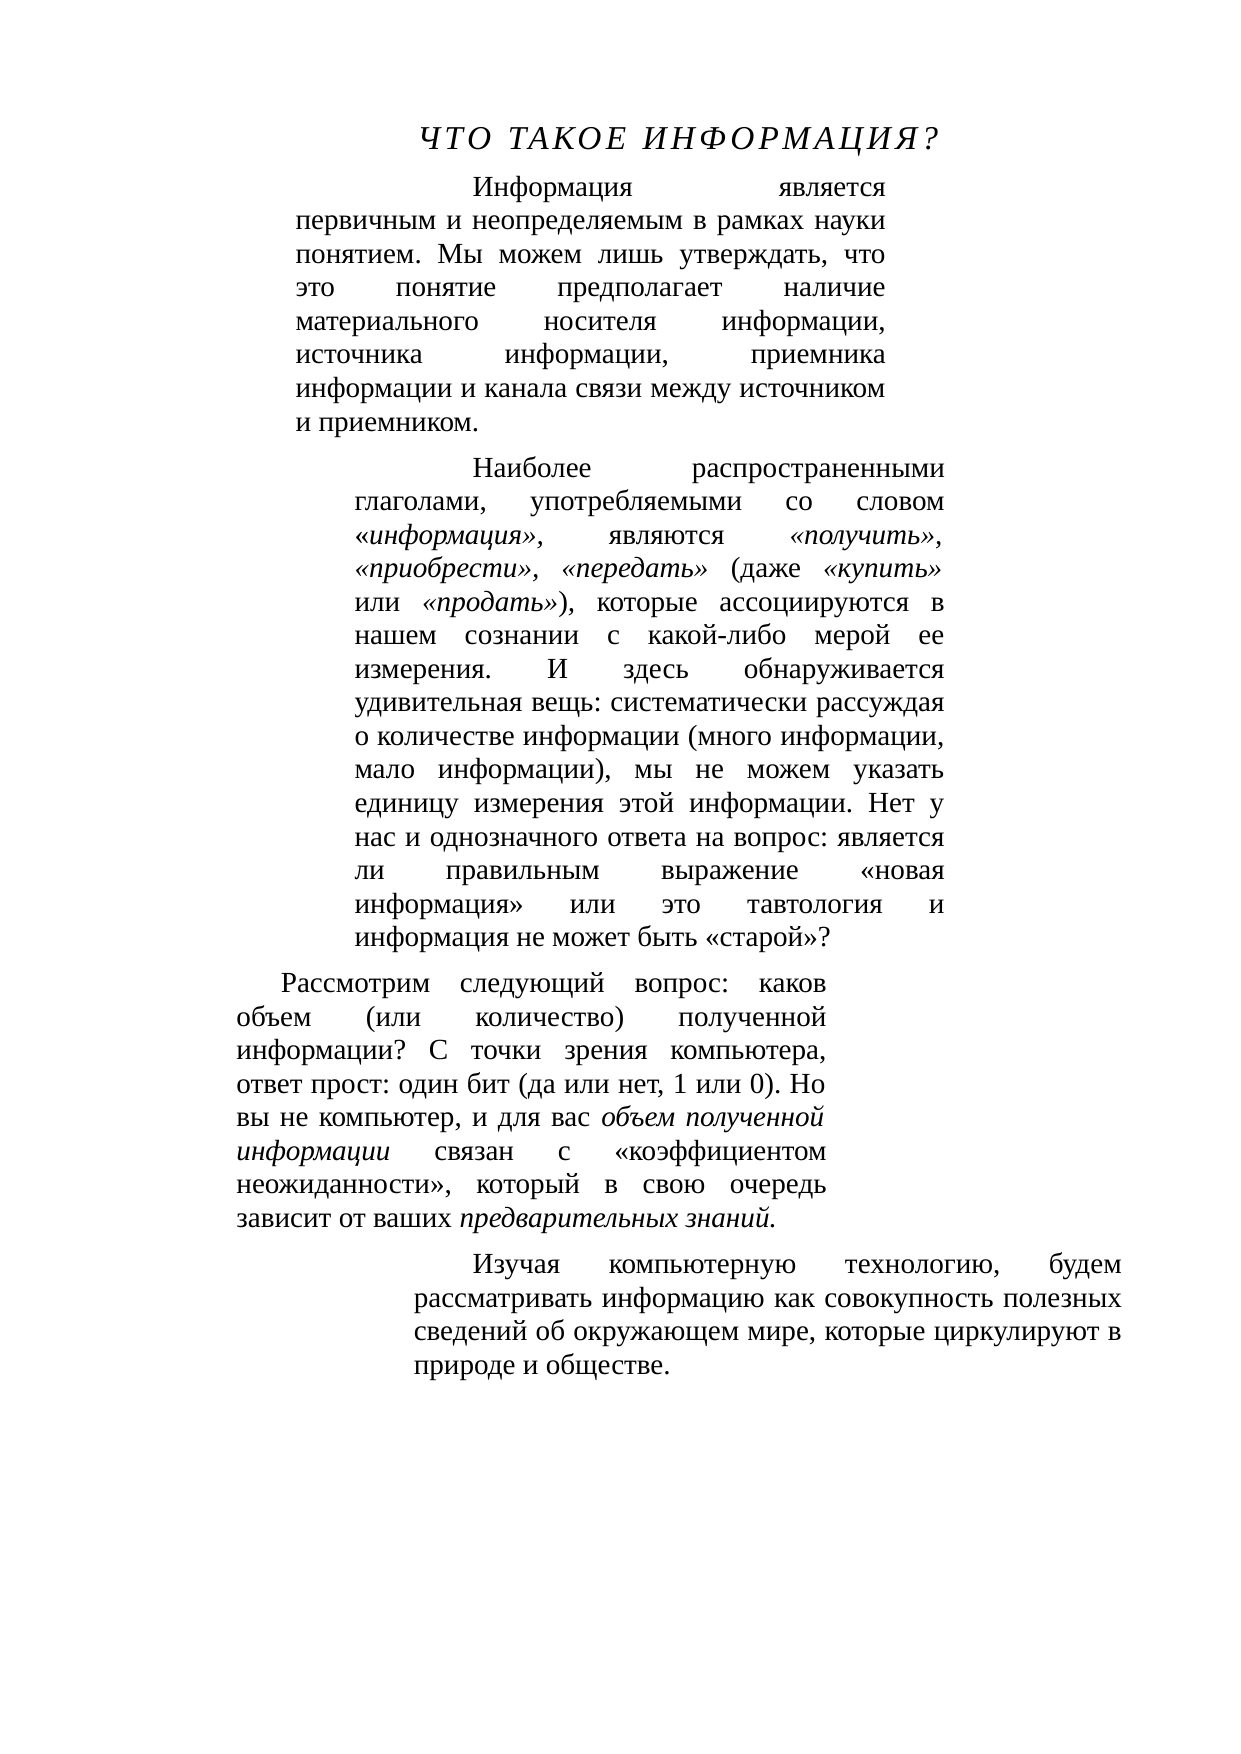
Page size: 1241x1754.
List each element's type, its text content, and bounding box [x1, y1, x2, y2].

text Информация является первичным и неопределяемым в рамках науки понятием. Мы можем лишь утверждать, что это понятие предполагает наличие материального носителя информации, источника информации, приемника информации и канала связи между источником и приемником. [295, 169, 886, 437]
text ЧТО ТАКОЕ ИНФОРМАЦИЯ? [177, 118, 1181, 156]
text Рассмотрим следующий вопрос: каков объем (или количество) полученной информации? С точки зрения компьютера, ответ прост: один бит (да или нет, 1 или 0). Но вы не компьютер, и для вас объем полученной информации связан с «коэффициентом неожиданности», который в свою очередь зависит от ваших предварительных знаний. [236, 965, 827, 1234]
text Изучая компьютерную технологию, будем рассматривать информацию как совокупность полезных сведений об окружающем мире, которые циркулируют в природе и обществе. [413, 1246, 1122, 1380]
text Наиболее распространенными глаголами, употребляемыми со словом «информация», являются «получить», «приобрести», «передать» (даже «купить» или «продать»), которые ассоциируются в нашем сознании с какой-либо мерой ее измерения. И здесь обнаруживается удивительная вещь: систематически рассуждая о количестве информации (много информации, мало информации), мы не можем указать единицу измерения этой информации. Нет у нас и однозначного ответа на вопрос: является ли правильным выражение «новая информация» или это тавтология и информация не может быть «старой»? [354, 450, 945, 953]
